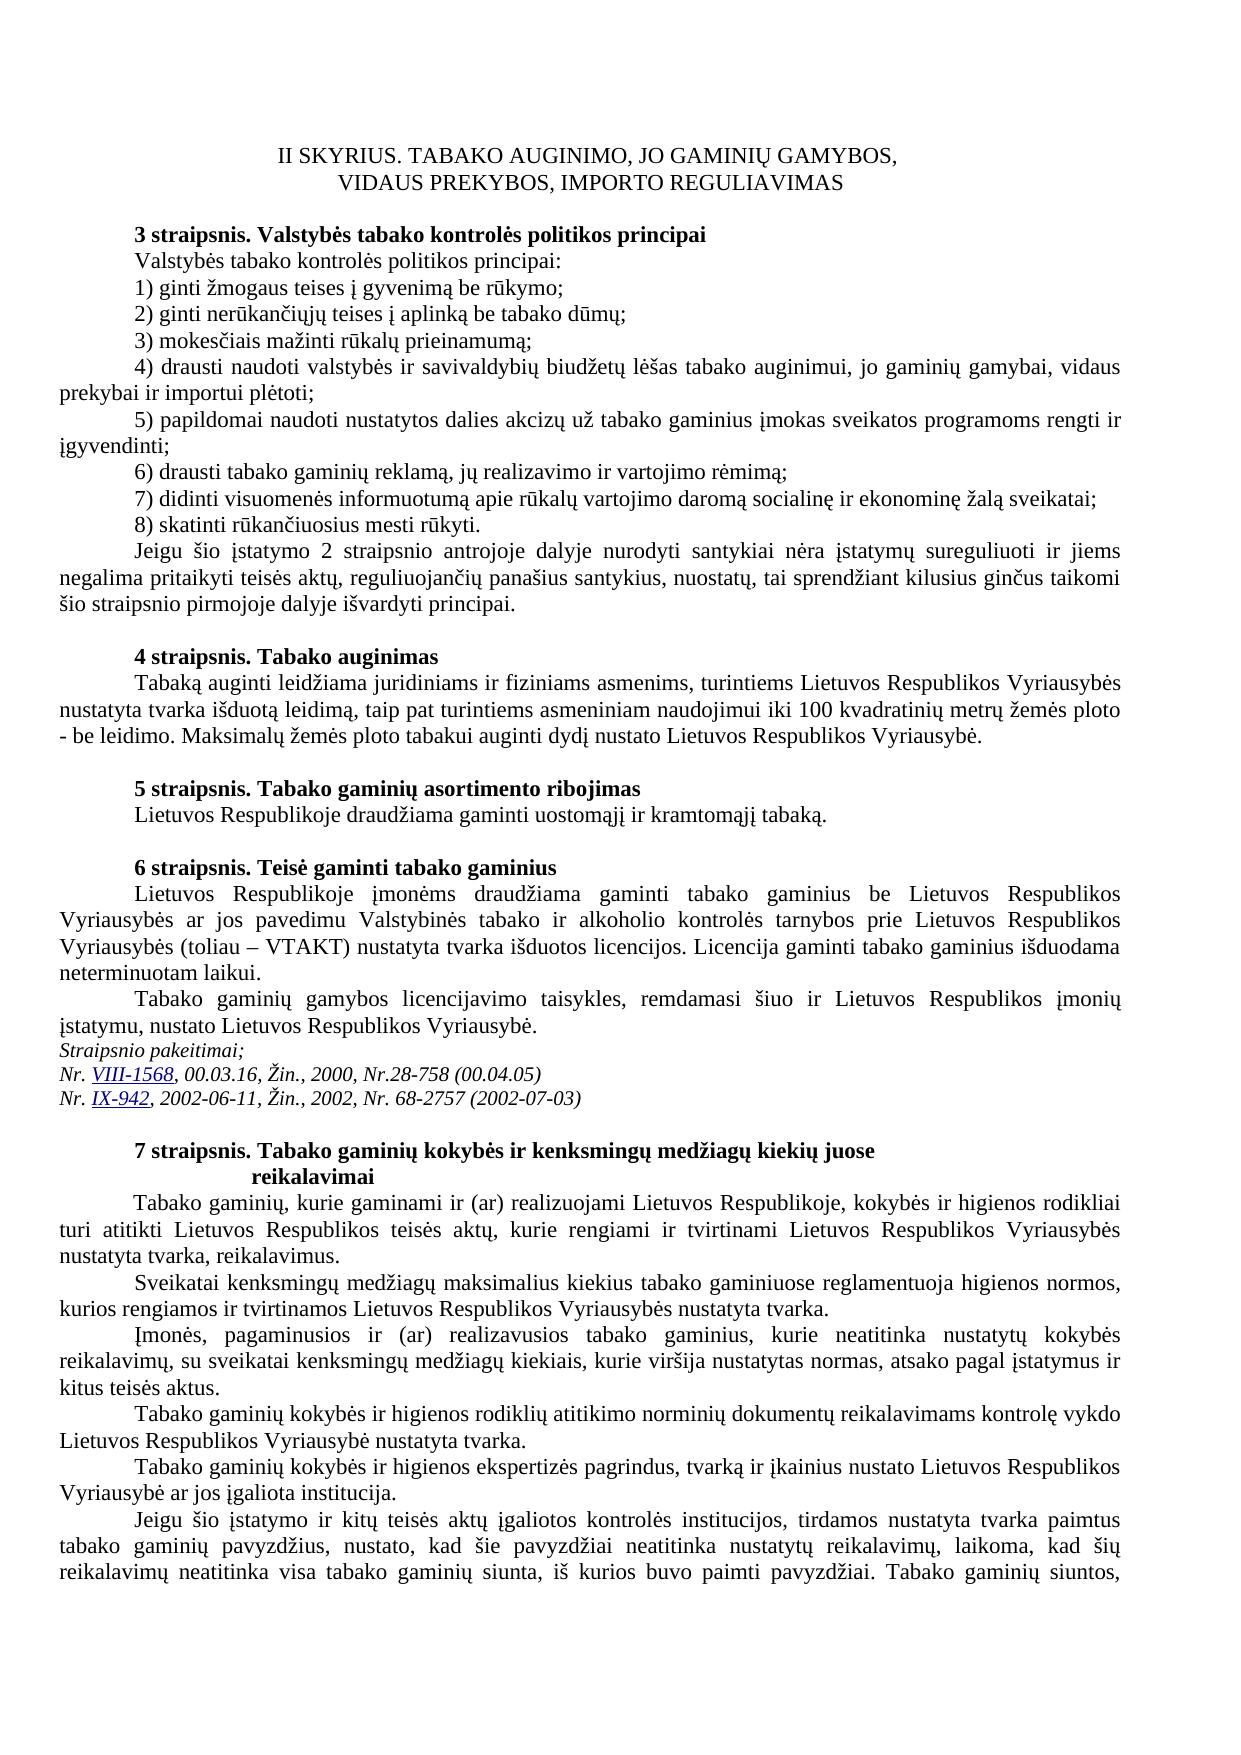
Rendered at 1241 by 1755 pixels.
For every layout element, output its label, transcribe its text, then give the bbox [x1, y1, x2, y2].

text 4) drausti naudoti valstybės ir savivaldybių biudžetų lėšas tabako auginimui, jo gaminių gamybai, vidaus prekybai ir importui plėtoti; [59, 353, 1122, 406]
text 8) skatinti rūkančiuosius mesti rūkyti. [59, 511, 1122, 537]
text Įmonės, pagaminusios ir (ar) realizavusios tabako gaminius, kurie neatitinka nustatytų kokybės reikalavimų, su sveikatai kenksmingų medžiagų kiekiais, kurie viršija nustatytas normas, atsako pagal įstatymus ir kitus teisės aktus. [59, 1321, 1122, 1400]
text Lietuvos Respublikoje įmonėms draudžiama gaminti tabako gaminius be Lietuvos Respublikos Vyriausybės ar jos pavedimu Valstybinės tabako ir alkoholio kontrolės tarnybos prie Lietuvos Respublikos Vyriausybės (toliau – VTAKT) nustatyta tvarka išduotos licencijos. Licencija gaminti tabako gaminius išduodama neterminuotam laikui. [59, 880, 1122, 986]
text Tabako gaminių kokybės ir higienos ekspertizės pagrindus, tvarką ir įkainius nustato Lietuvos Respublikos Vyriausybė ar jos įgaliota institucija. [59, 1453, 1122, 1506]
text Jeigu šio įstatymo 2 straipsnio antrojoje dalyje nurodyti santykiai nėra įstatymų sureguliuoti ir jiems negalima pritaikyti teisės aktų, reguliuojančių panašius santykius, nuostatų, tai sprendžiant kilusius ginčus taikomi šio straipsnio pirmojoje dalyje išvardyti principai. [59, 537, 1122, 617]
text 1) ginti žmogaus teises į gyvenimą be rūkymo; [59, 274, 1122, 300]
text 2) ginti nerūkančiųjų teises į aplinką be tabako dūmų; [59, 300, 1122, 327]
text 3 straipsnis. Valstybės tabako kontrolės politikos principai [59, 221, 1122, 248]
text 7) didinti visuomenės informuotumą apie rūkalų vartojimo daromą socialinę ir ekonominę žalą sveikatai; [59, 485, 1122, 511]
text Tabaką auginti leidžiama juridiniams ir fiziniams asmenims, turintiems Lietuvos Respublikos Vyriausybės nustatyta tvarka išduotą leidimą, taip pat turintiems asmeniniam naudojimui iki 100 kvadratinių metrų žemės ploto - be leidimo. Maksimalų žemės ploto tabakui auginti dydį nustato Lietuvos Respublikos Vyriausybė. [59, 669, 1122, 748]
text Valstybės tabako kontrolės politikos principai: [59, 248, 1122, 274]
text Lietuvos Respublikoje draudžiama gaminti uostomąjį ir kramtomąjį tabaką. [59, 801, 1122, 827]
text 6) drausti tabako gaminių reklamą, jų realizavimo ir vartojimo rėmimą; [59, 458, 1122, 485]
text 7 straipsnis. Tabako gaminių kokybės ir kenksmingų medžiagų kiekių juose [59, 1137, 1122, 1163]
text reikalavimai [59, 1163, 1122, 1189]
text 5 straipsnis. Tabako gaminių asortimento ribojimas [59, 775, 1122, 801]
text Jeigu šio įstatymo ir kitų teisės aktų įgaliotos kontrolės institucijos, tirdamos nustatyta tvarka paimtus tabako gaminių pavyzdžius, nustato, kad šie pavyzdžiai neatitinka nustatytų reikalavimų, laikoma, kad šių reikalavimų neatitinka visa tabako gaminių siunta, iš kurios buvo paimti pavyzdžiai. Tabako gaminių siuntos, [59, 1506, 1122, 1585]
text Tabako gaminių gamybos licencijavimo taisykles, remdamasi šiuo ir Lietuvos Respublikos įmonių įstatymu, nustato Lietuvos Respublikos Vyriausybė. [59, 986, 1122, 1038]
text Tabako gaminių, kurie gaminami ir (ar) realizuojami Lietuvos Respublikoje, kokybės ir higienos rodikliai turi atitikti Lietuvos Respublikos teisės aktų, kurie rengiami ir tvirtinami Lietuvos Respublikos Vyriausybės nustatyta tvarka, reikalavimus. [59, 1189, 1122, 1268]
text Sveikatai kenksmingų medžiagų maksimalius kiekius tabako gaminiuose reglamentuoja higienos normos, kurios rengiamos ir tvirtinamos Lietuvos Respublikos Vyriausybės nustatyta tvarka. [59, 1268, 1122, 1321]
text 5) papildomai naudoti nustatytos dalies akcizų už tabako gaminius įmokas sveikatos programoms rengti ir įgyvendinti; [59, 406, 1122, 458]
text VIDAUS PREKYBOS, IMPORTO REGULIAVIMAS [59, 168, 1122, 195]
text 3) mokesčiais mažinti rūkalų prieinamumą; [59, 327, 1122, 353]
text Nr. VIII-1568, 00.03.16, Žin., 2000, Nr.28-758 (00.04.05) [59, 1062, 1122, 1086]
text 6 straipsnis. Teisė gaminti tabako gaminius [59, 854, 1122, 880]
text Tabako gaminių kokybės ir higienos rodiklių atitikimo norminių dokumentų reikalavimams kontrolę vykdo Lietuvos Respublikos Vyriausybė nustatyta tvarka. [59, 1400, 1122, 1453]
text Straipsnio pakeitimai; [59, 1038, 1122, 1062]
text Nr. IX-942, 2002-06-11, Žin., 2002, Nr. 68-2757 (2002-07-03) [59, 1086, 1122, 1110]
text 4 straipsnis. Tabako auginimas [59, 643, 1122, 669]
text II SKYRIUS. TABAKO AUGINIMO, JO GAMINIŲ GAMYBOS, [59, 142, 1122, 168]
